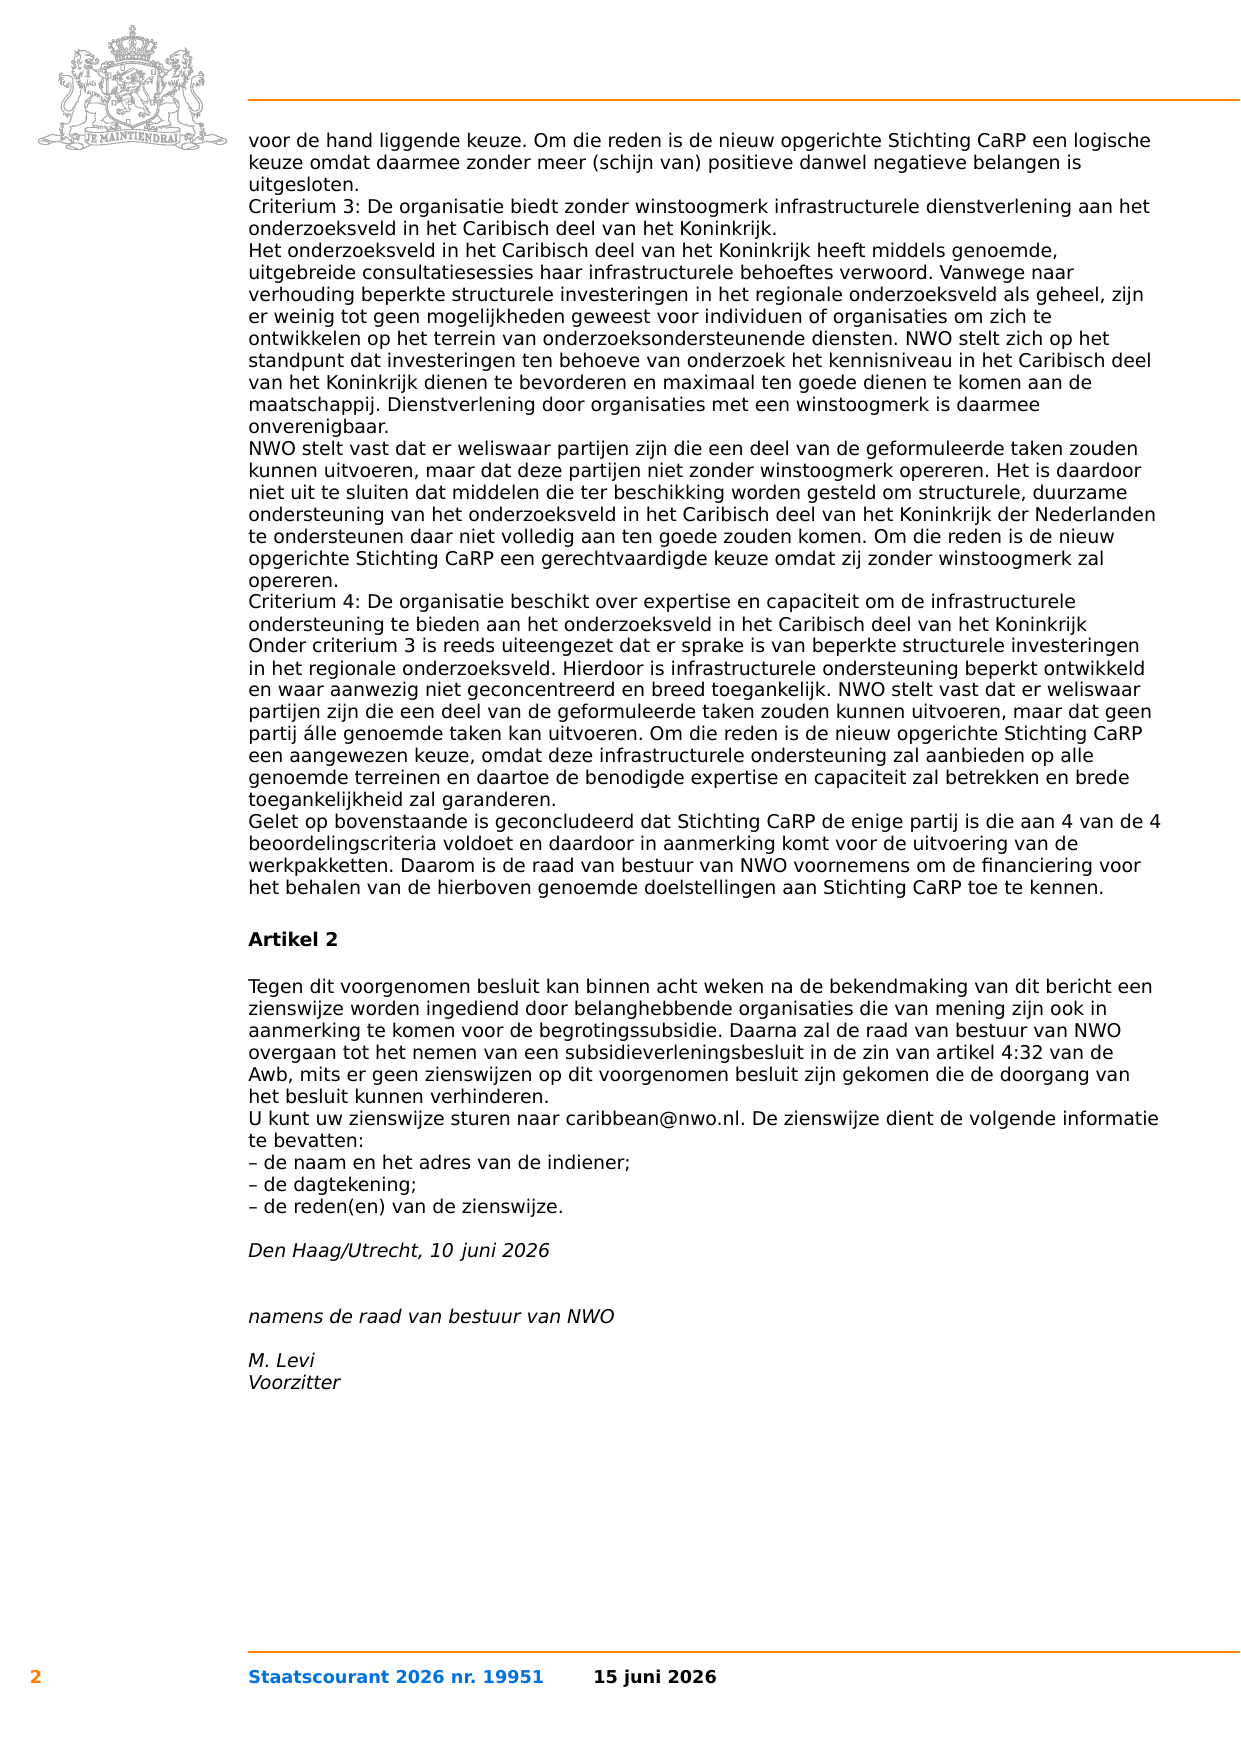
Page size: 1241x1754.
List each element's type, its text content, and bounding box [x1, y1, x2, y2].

text Onder criterium 3 is reeds uiteengezet dat er sprake is van beperkte structurele investeringen in het regionale onderzoeksveld. Hierdoor is infrastructurele ondersteuning beperkt ontwikkeld en waar aanwezig niet geconcentreerd en breed toegankelijk. NWO stelt vast dat er weliswaar partijen zijn die een deel van de geformuleerde taken zouden kunnen uitvoeren, maar dat geen partij álle genoemde taken kan uitvoeren. Om die reden is de nieuw opgerichte Stichting CaRP een aangewezen keuze, omdat deze infrastructurele ondersteuning zal aanbieden op alle genoemde terreinen en daartoe de benodigde expertise en capaciteit zal betrekken en brede toegankelijkheid zal garanderen. [248, 635, 1163, 811]
text Den Haag/Utrecht, 10 juni 2026 [248, 1240, 1163, 1262]
subtitle Artikel 2 [248, 929, 1163, 951]
text Criterium 3: De organisatie biedt zonder winstoogmerk infrastructurele dienstverlening aan het onderzoeksveld in het Caribisch deel van het Koninkrijk. [248, 196, 1163, 240]
text U kunt uw zienswijze sturen naar caribbean@nwo.nl. De zienswijze dient de volgende informatie te bevatten: [248, 1108, 1163, 1152]
text – de dagtekening; [248, 1174, 1163, 1196]
picture [38, 25, 227, 150]
text Tegen dit voorgenomen besluit kan binnen acht weken na de bekendmaking van dit bericht een zienswijze worden ingediend door belanghebbende organisaties die van mening zijn ook in aanmerking te komen voor de begrotingssubsidie. Daarna zal de raad van bestuur van NWO overgaan tot het nemen van een subsidieverleningsbesluit in de zin van artikel 4:32 van de Awb, mits er geen zienswijzen op dit voorgenomen besluit zijn gekomen die de doorgang van het besluit kunnen verhinderen. [248, 976, 1163, 1108]
text Gelet op bovenstaande is geconcludeerd dat Stichting CaRP de enige partij is die aan 4 van de 4 beoordelingscriteria voldoet en daardoor in aanmerking komt voor de uitvoering van de werkpakketten. Daarom is de raad van bestuur van NWO voornemens om de financiering voor het behalen van de hierboven genoemde doelstellingen aan Stichting CaRP toe te kennen. [248, 811, 1163, 899]
text – de reden(en) van de zienswijze. [248, 1196, 1163, 1218]
text Criterium 4: De organisatie beschikt over expertise en capaciteit om de infrastructurele ondersteuning te bieden aan het onderzoeksveld in het Caribisch deel van het Koninkrijk [248, 591, 1163, 635]
text namens de raad van bestuur van NWO M. Levi Voorzitter [248, 1284, 1163, 1393]
text Het onderzoeksveld in het Caribisch deel van het Koninkrijk heeft middels genoemde, uitgebreide consultatiesessies haar infrastructurele behoeftes verwoord. Vanwege naar verhouding beperkte structurele investeringen in het regionale onderzoeksveld als geheel, zijn er weinig tot geen mogelijkheden geweest voor individuen of organisaties om zich te ontwikkelen op het terrein van onderzoeksondersteunende diensten. NWO stelt zich op het standpunt dat investeringen ten behoeve van onderzoek het kennisniveau in het Caribisch deel van het Koninkrijk dienen te bevorderen en maximaal ten goede dienen te komen aan de maatschappij. Dienstverlening door organisaties met een winstoogmerk is daarmee onverenigbaar. [248, 240, 1163, 438]
text – de naam en het adres van de indiener; [248, 1152, 1163, 1174]
text voor de hand liggende keuze. Om die reden is de nieuw opgerichte Stichting CaRP een logische keuze omdat daarmee zonder meer (schijn van) positieve danwel negatieve belangen is uitgesloten. [248, 130, 1163, 196]
text NWO stelt vast dat er weliswaar partijen zijn die een deel van de geformuleerde taken zouden kunnen uitvoeren, maar dat deze partijen niet zonder winstoogmerk opereren. Het is daardoor niet uit te sluiten dat middelen die ter beschikking worden gesteld om structurele, duurzame ondersteuning van het onderzoeksveld in het Caribisch deel van het Koninkrijk der Nederlanden te ondersteunen daar niet volledig aan ten goede zouden komen. Om die reden is de nieuw opgerichte Stichting CaRP een gerechtvaardigde keuze omdat zij zonder winstoogmerk zal opereren. [248, 438, 1163, 591]
